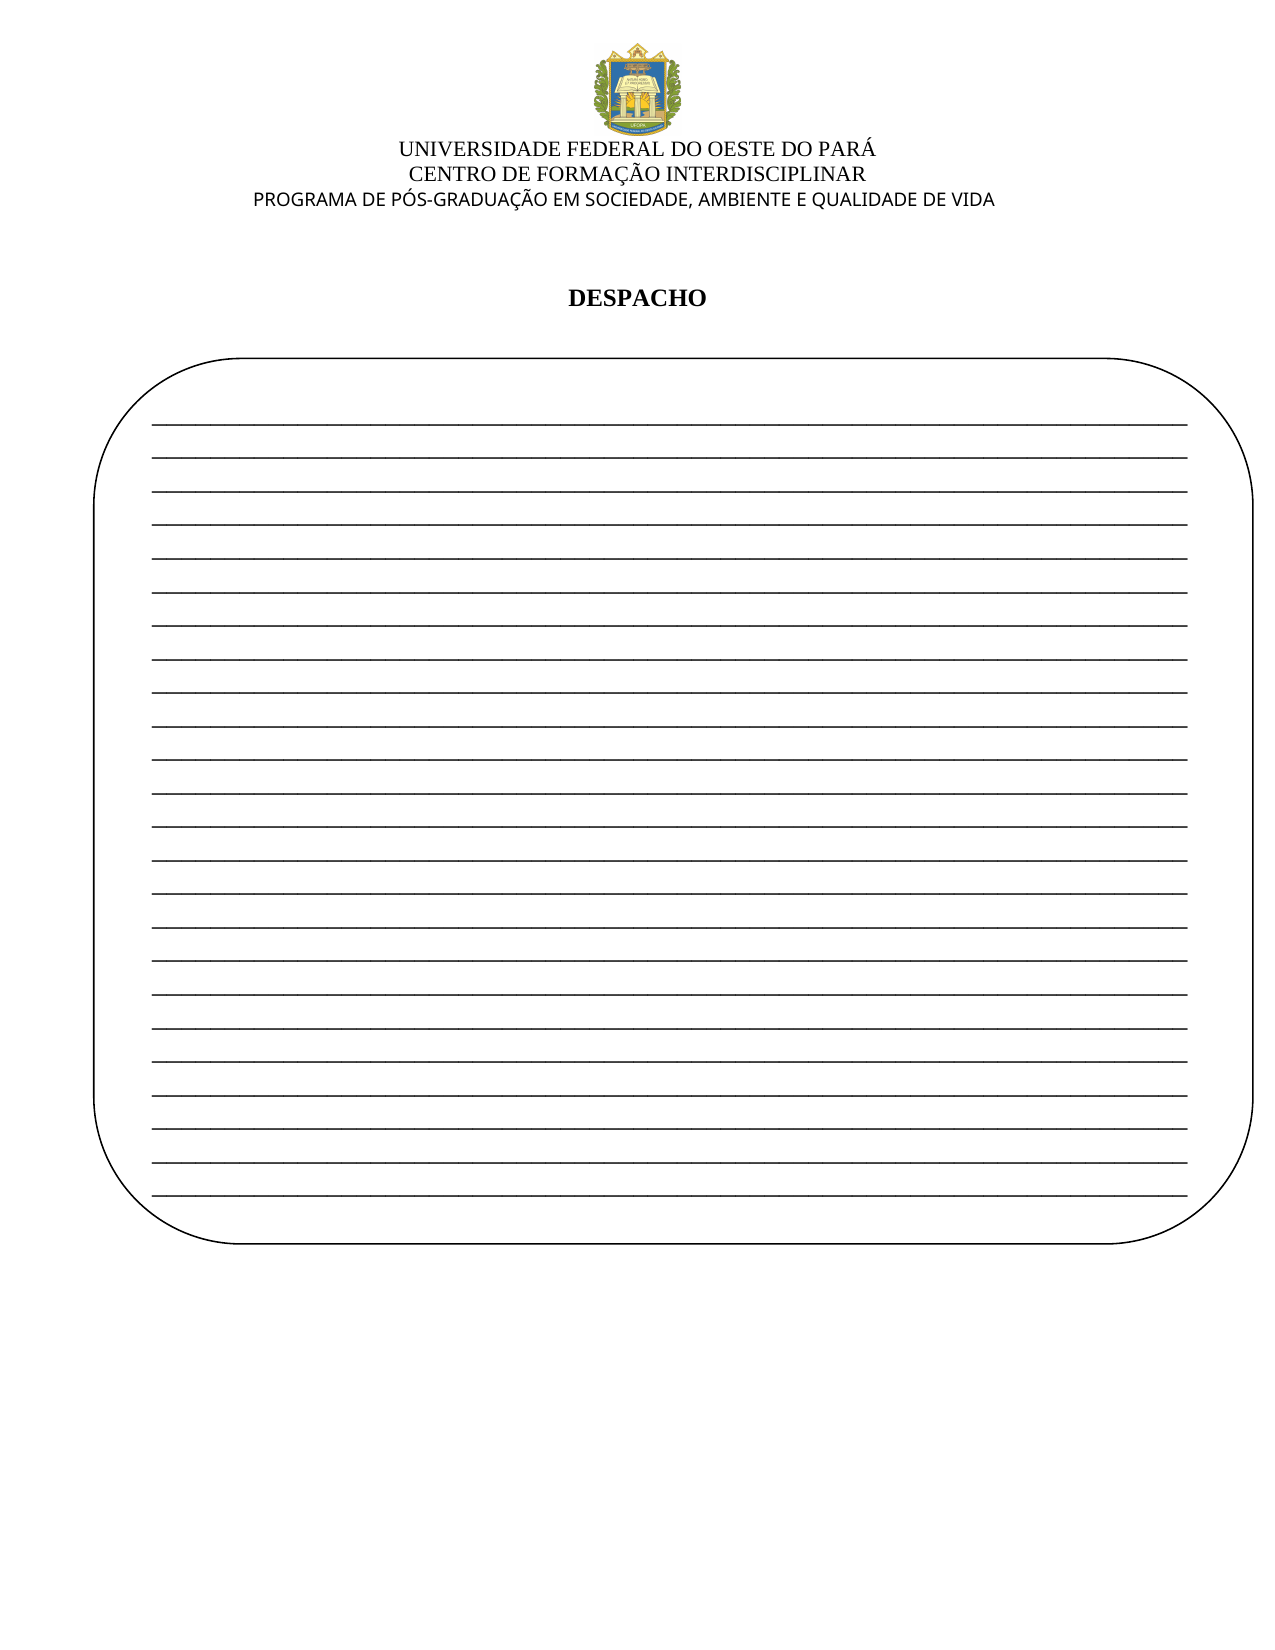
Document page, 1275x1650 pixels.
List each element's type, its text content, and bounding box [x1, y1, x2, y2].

text DESPACHO [118, 279, 1157, 312]
text ________________________________________________________________________________________________________________________________________________________________________________________________________________________________________________________________________________________________________________________________________________________________________________________________________________________________________________________________________________________________________________________________________________________________________________________________ [152, 1032, 1201, 1199]
picture [593, 43, 682, 136]
text ______________________________________________________________________________________________________________________________________________________________________________________________________________________________________________________________________________________________________________________________________________________________________________________________________________________________________________________________________________________________________________________________________________________________________________________________________________________________________________________________________________________________________________________________________ [152, 395, 1201, 730]
text _______________________________________________________________________________________________________________________________________________________________________________________________________________________________________________________________________________________________________________________________________________________________________________________________________________________________________________________________________________________________________________________________________________________________________________________________________________________________________________________________ [152, 730, 1201, 1032]
